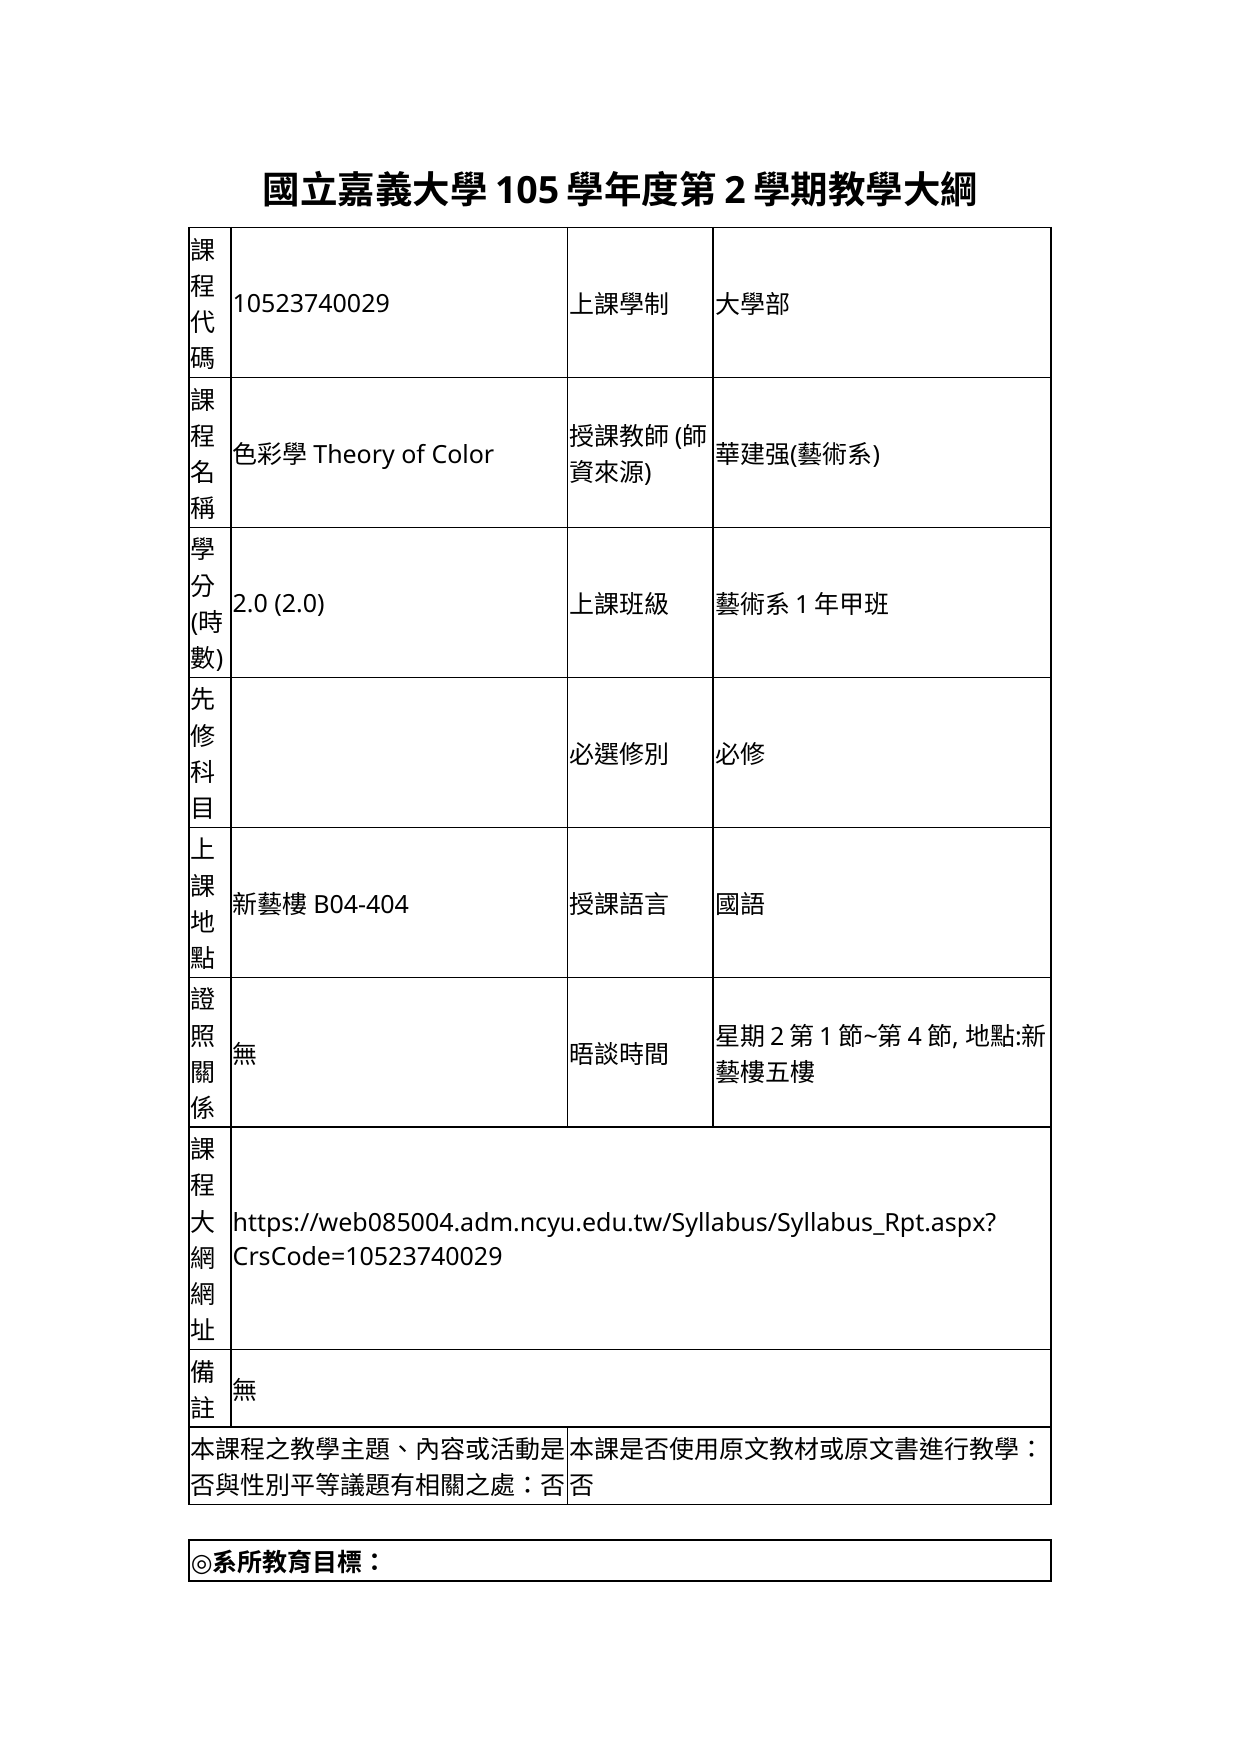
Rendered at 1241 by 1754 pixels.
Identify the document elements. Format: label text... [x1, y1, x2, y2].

table_cell 上課地點 [190, 828, 230, 976]
table_cell 課程大網網址 [190, 1128, 230, 1349]
table_cell 授課語言 [568, 828, 712, 976]
table_cell 色彩學 Theory of Color [232, 378, 567, 527]
table_cell 備 註 [190, 1350, 230, 1426]
table_cell 2.0 (2.0) [232, 528, 567, 677]
table_cell 無 [232, 978, 567, 1126]
subtitle 國立嘉義大學105學年度第2學期教學大綱 [187, 160, 1053, 215]
table_header 課程代碼 [190, 228, 230, 377]
table_cell [232, 678, 567, 826]
table_header 上課學制 [568, 228, 712, 377]
table_cell 晤談時間 [568, 978, 712, 1126]
table_cell 必選修別 [568, 678, 712, 826]
table_cell 先修科目 [190, 678, 230, 826]
table_cell 新藝樓 B04-404 [232, 828, 567, 976]
table_cell https://web085004.adm.ncyu.edu.tw/Syllabus/Syllabus_Rpt.aspx?CrsCode=10523740029 [232, 1128, 1050, 1349]
table_cell 本課是否使用原文教材或原文書進行教學：否 [568, 1428, 1050, 1503]
table_header [188, 225, 1053, 1584]
table_cell 課程名稱 [190, 378, 230, 527]
table_cell 上課班級 [568, 528, 712, 677]
table_header 大學部 [714, 228, 1050, 377]
table_cell 證照關係 [190, 978, 230, 1126]
table_cell 無 [232, 1350, 1050, 1426]
table_cell 學分(時數) [190, 528, 230, 677]
table_cell 星期2第1節~第4節, 地點:新藝樓五樓 [714, 978, 1050, 1126]
table_header ◎系所教育目標： [190, 1541, 1050, 1580]
table_cell 國語 [714, 828, 1050, 976]
table_cell 必修 [714, 678, 1050, 826]
table_cell 華建强(藝術系) [714, 378, 1050, 527]
table_cell 授課教師 (師資來源) [568, 378, 712, 527]
table_cell 本課程之教學主題、內容或活動是否與性別平等議題有相關之處：否 [190, 1428, 567, 1503]
table_cell 藝術系1年甲班 [714, 528, 1050, 677]
table_header 10523740029 [232, 228, 567, 377]
